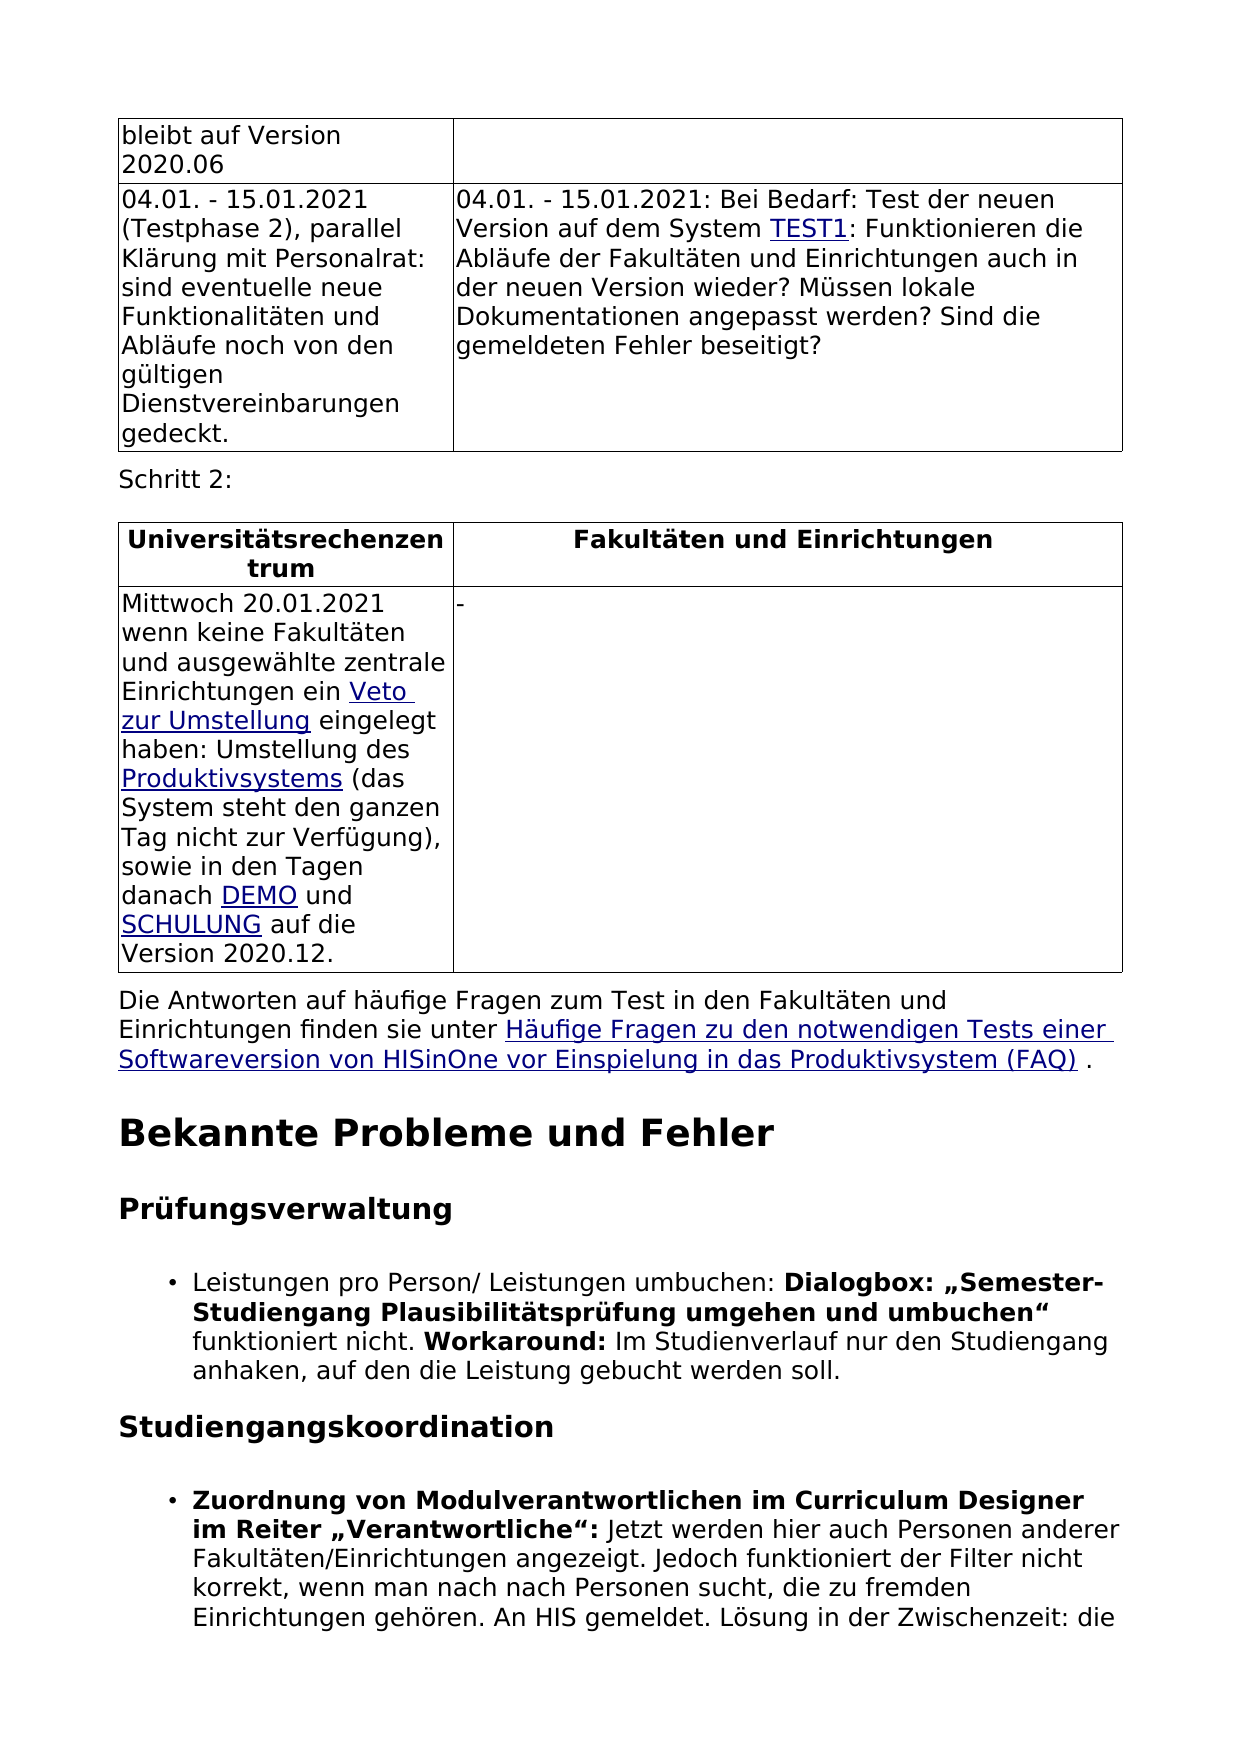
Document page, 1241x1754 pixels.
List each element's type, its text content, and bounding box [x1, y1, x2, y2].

subtitle Studiengangskoordination [118, 1410, 1122, 1444]
table_cell 04.01. - 15.01.2021: Bei Bedarf: Test der neuen Version auf dem System TEST1: Funktionieren die Abläufe der Fakultäten und Einrichtungen auch in der neuen Version wieder? Müssen lokale Dokumentationen angepasst werden? Sind die gemeldeten Fehler beseitigt? [454, 184, 1122, 451]
text Schritt 2: [118, 466, 1122, 495]
table_cell Mittwoch 20.01.2021 wenn keine Fakultäten und ausgewählte zentrale Einrichtungen ein Veto zur Umstellung eingelegt haben: Umstellung des Produktivsystems (das System steht den ganzen Tag nicht zur Verfügung), sowie in den Tagen danach DEMO und SCHULUNG auf die Version 2020.12. [119, 587, 453, 972]
table_cell - [454, 587, 1122, 972]
subtitle Prüfungsverwaltung [118, 1193, 1122, 1227]
table_header Universitätsrechenzentrum [119, 523, 453, 586]
table_cell bleibt auf Version 2020.06 [119, 119, 453, 182]
table_cell 04.01. - 15.01.2021 (Testphase 2), parallel Klärung mit Personalrat: sind eventuelle neue Funktionalitäten und Abläufe noch von den gültigen Dienstvereinbarungen gedeckt. [119, 184, 453, 451]
list Zuordnung von Modulverantwortlichen im Curriculum Designer im Reiter „Verantwortliche“: Jetzt werden hier auch Personen anderer Fakultäten/Einrichtungen angezeigt. Jedoch funktioniert der Filter nicht korrekt, wenn man nach nach Personen sucht, die zu fremden Einrichtungen gehören. An HIS gemeldet. Lösung in der Zwischenzeit: die [177, 1486, 1122, 1632]
list Leistungen pro Person/ Leistungen umbuchen: Dialogbox: „Semester-Studiengang Plausibilitätsprüfung umgehen und umbuchen“ funktioniert nicht. Workaround: Im Studienverlauf nur den Studiengang anhaken, auf den die Leistung gebucht werden soll. [177, 1268, 1122, 1385]
subtitle Bekannte Probleme und Fehler [118, 1111, 1122, 1155]
table_header Fakultäten und Einrichtungen [454, 523, 1122, 586]
text Die Antworten auf häufige Fragen zum Test in den Fakultäten und Einrichtungen finden sie unter Häufige Fragen zu den notwendigen Tests einer Softwareversion von HISinOne vor Einspielung in das Produktivsystem (FAQ) . [118, 986, 1122, 1074]
table_cell - [454, 119, 1122, 182]
